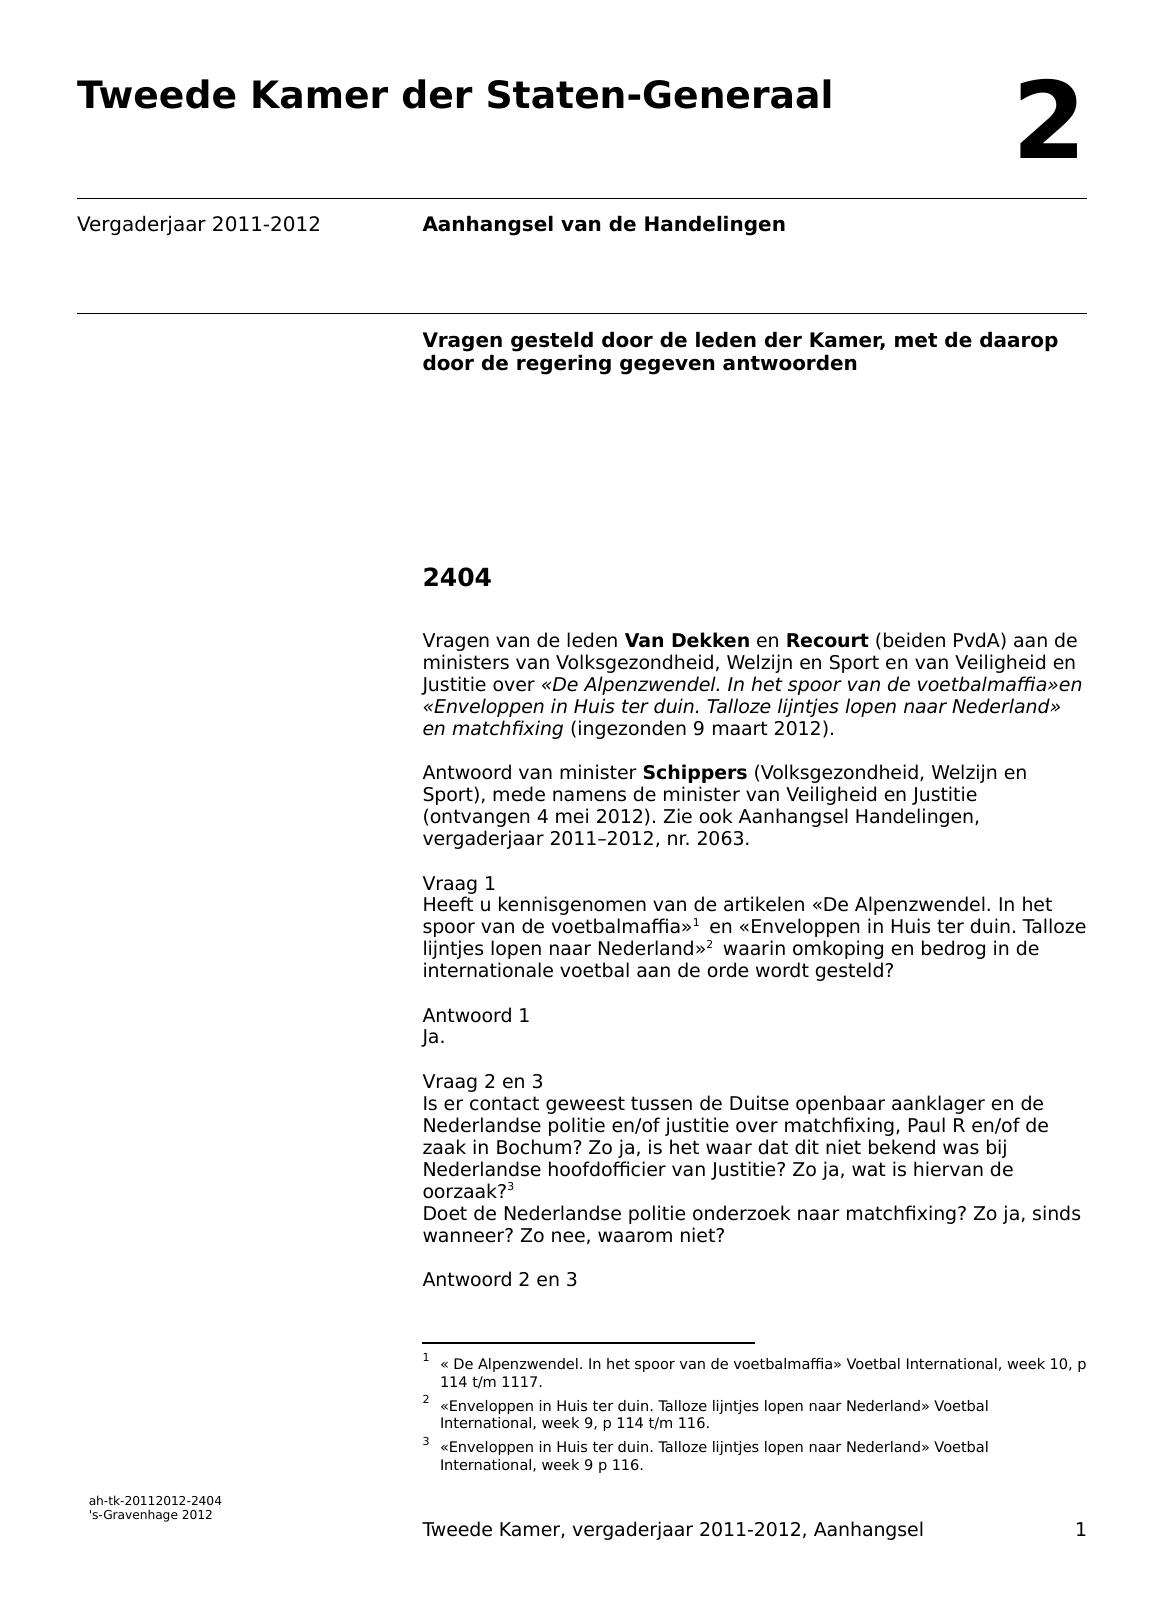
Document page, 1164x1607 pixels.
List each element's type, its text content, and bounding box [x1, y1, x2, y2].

table_cell Aanhangsel van de Handelingen [422, 199, 1087, 313]
table_header Tweede Kamer der Staten-Generaal [77, 59, 886, 198]
text Doet de Nederlandse politie onderzoek naar matchfixing? Zo ja, sinds wanneer? Zo nee, waarom niet? [422, 1202, 1087, 1246]
text « De Alpenzwendel. In het spoor van de voetbalmaffia» Voetbal International, week 10, p 114 t/m 1117. [422, 1352, 1087, 1391]
text Vragen van de leden Van Dekken en Recourt (beiden PvdA) aan de ministers van Volksgezondheid, Welzijn en Sport en van Veiligheid en Justitie over «De Alpenzwendel. In het spoor van de voetbalmaffia»en «Enveloppen in Huis ter duin. Talloze lijntjes lopen naar Nederland» en matchfixing (ingezonden 9 maart 2012). [422, 630, 1087, 740]
text 2404 [422, 563, 1087, 592]
text Is er contact geweest tussen de Duitse openbaar aanklager en de Nederlandse politie en/of justitie over matchfixing, Paul R en/of de zaak in Bochum? Zo ja, is het waar dat dit niet bekend was bij Nederlandse hoofdofficier van Justitie? Zo ja, wat is hiervan de oorzaak? [422, 1093, 1087, 1202]
text Heeft u kennisgenomen van de artikelen «De Alpenzwendel. In het spoor van de voetbalmaffia» en «Enveloppen in Huis ter duin. Talloze lijntjes lopen naar Nederland» waarin omkoping en bedrog in de internationale voetbal aan de orde wordt gesteld? [422, 894, 1087, 982]
table_cell Vragen gesteld door de leden der Kamer, met de daarop door de regering gegeven antwoorden [422, 314, 1087, 375]
text Ja. [422, 1026, 1087, 1048]
table_header 2 [886, 59, 1087, 198]
text Vraag 1 [422, 872, 1087, 894]
table_cell [77, 314, 422, 375]
text Antwoord van minister Schippers (Volksgezondheid, Welzijn en Sport), mede namens de minister van Veiligheid en Justitie (ontvangen 4 mei 2012). Zie ook Aanhangsel Handelingen, vergaderjaar 2011–2012, nr. 2063. [422, 762, 1087, 850]
text «Enveloppen in Huis ter duin. Talloze lijntjes lopen naar Nederland» Voetbal International, week 9 p 116. [422, 1435, 1087, 1474]
text Antwoord 1 [422, 1004, 1087, 1026]
table_cell Vergaderjaar 2011-2012 [77, 199, 422, 313]
text Vraag 2 en 3 [422, 1071, 1087, 1093]
text ah-tk-20112012-2404 [88, 1494, 323, 1508]
text «Enveloppen in Huis ter duin. Talloze lijntjes lopen naar Nederland» Voetbal International, week 9, p 114 t/m 116. [422, 1393, 1087, 1432]
text 's-Gravenhage 2012 [88, 1508, 323, 1522]
text Antwoord 2 en 3 [422, 1269, 1087, 1291]
